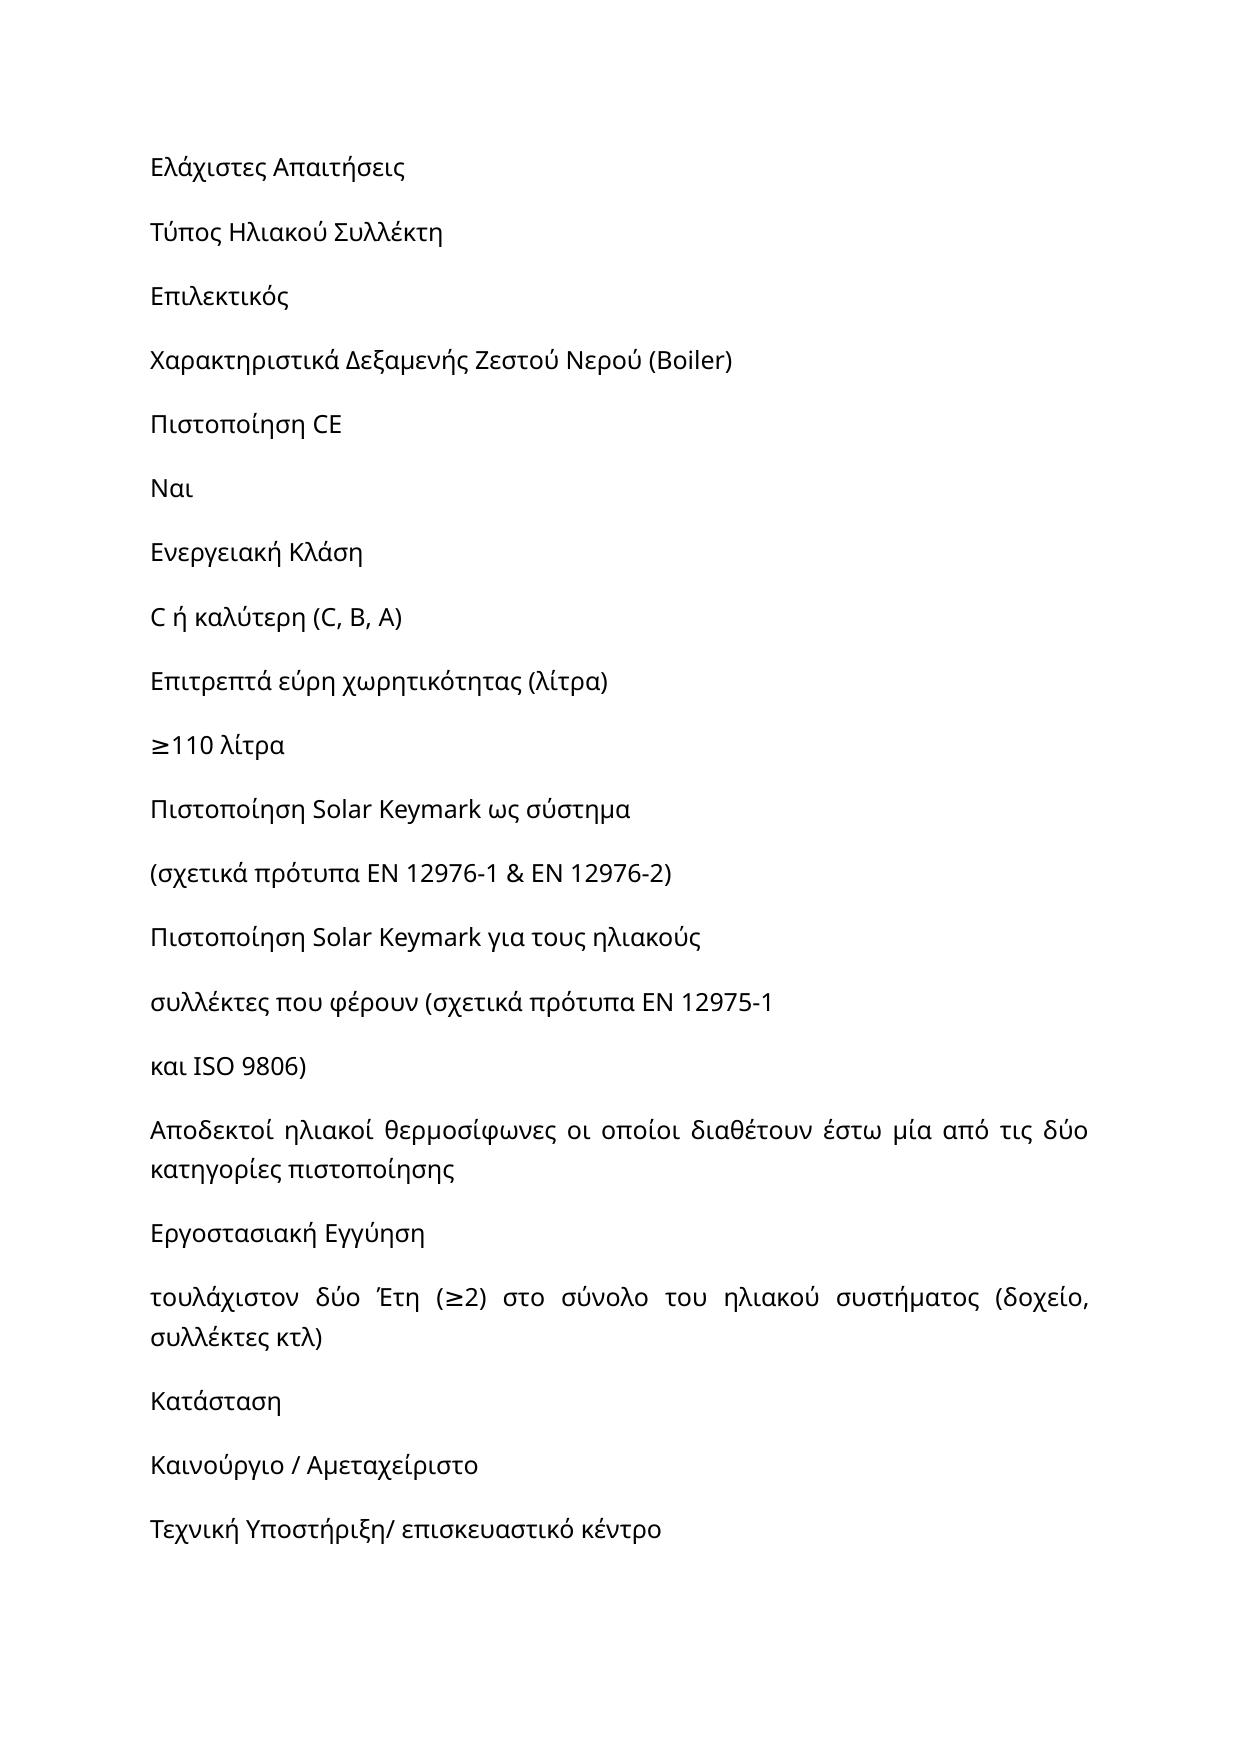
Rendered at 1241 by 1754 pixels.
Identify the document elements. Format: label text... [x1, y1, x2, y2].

text ≥110 λίτρα [150, 727, 1090, 762]
text Πιστοποίηση Solar Keymark για τους ηλιακούς [150, 920, 1090, 954]
text Τύπος Ηλιακού Συλλέκτη [150, 214, 1090, 248]
text Κατάσταση [150, 1383, 1090, 1417]
text C ή καλύτερη (C, B, A) [150, 599, 1090, 633]
text Καινούργιο / Αμεταχείριστο [150, 1447, 1090, 1482]
text Επιλεκτικός [150, 278, 1090, 312]
text και ISO 9806) [150, 1048, 1090, 1082]
text Χαρακτηριστικά Δεξαμενής Ζεστού Νερού (Boiler) [150, 342, 1090, 377]
text Εργοστασιακή Εγγύηση [150, 1216, 1090, 1250]
text Ελάχιστες Απαιτήσεις [150, 150, 1090, 184]
text Ναι [150, 471, 1090, 505]
text (σχετικά πρότυπα EN 12976-1 & EN 12976-2) [150, 856, 1090, 890]
text Πιστοποίηση Solar Keymark ως σύστημα [150, 792, 1090, 826]
text Τεχνική Υποστήριξη/ επισκευαστικό κέντρο [150, 1512, 1090, 1546]
text Ενεργειακή Κλάση [150, 535, 1090, 569]
text συλλέκτες που φέρουν (σχετικά πρότυπα EN 12975-1 [150, 984, 1090, 1018]
text Πιστοποίηση CE [150, 407, 1090, 441]
text τουλάχιστον δύο Έτη (≥2) στο σύνολο του ηλιακού συστήματος (δοχείο, συλλέκτες κτλ) [150, 1280, 1090, 1353]
text Επιτρεπτά εύρη χωρητικότητας (λίτρα) [150, 663, 1090, 697]
text Αποδεκτοί ηλιακοί θερμοσίφωνες οι οποίοι διαθέτουν έστω μία από τις δύο κατηγορίες πιστοποίησης [150, 1112, 1090, 1186]
